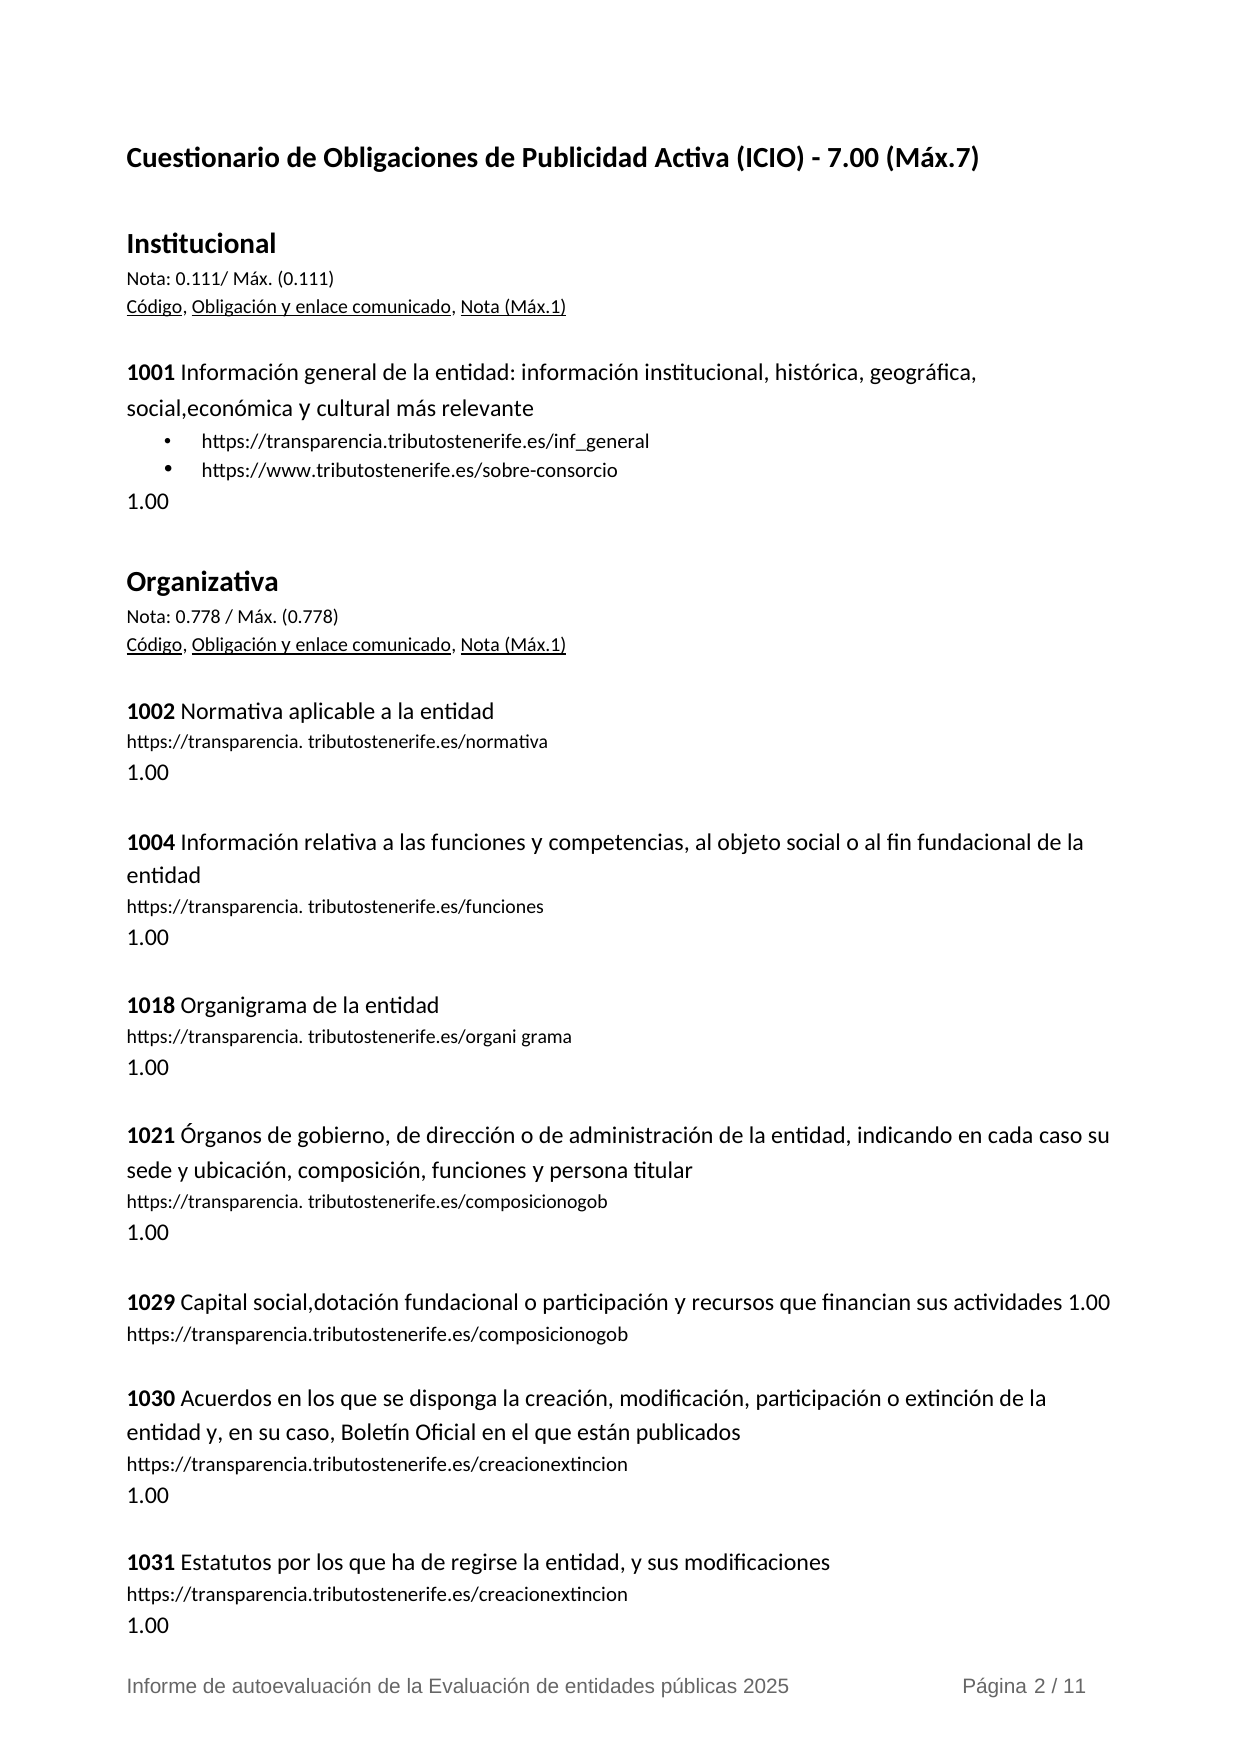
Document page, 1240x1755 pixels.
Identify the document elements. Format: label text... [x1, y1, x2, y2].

text https://transparencia.tributostenerife.es/composicionogob [126, 1321, 1111, 1346]
text 1018 Organigrama de la entidad [126, 991, 1111, 1020]
text 1004 Información relativa a las funciones y competencias, al objeto social o al fin fundacional de la entidad [126, 826, 1111, 890]
text 1.00 [126, 922, 1111, 951]
text 1031 Estatutos por los que ha de regirse la entidad, y sus modificaciones [126, 1547, 1111, 1577]
list https://www.tributostenerife.es/sobre-consorcio [164, 457, 1111, 483]
text https://transparencia. tributostenerife.es/normativa [126, 729, 1111, 753]
text Nota: 0.111/ Máx. (0.111) [126, 266, 1111, 290]
text 1029 Capital social,dotación fundacional o participación y recursos que financian sus actividades 1.00 [126, 1286, 1111, 1316]
text 1.00 [126, 1217, 1111, 1246]
text https://transparencia. tributostenerife.es/organi grama [126, 1024, 1111, 1048]
list https://transparencia.tributostenerife.es/inf_general [164, 428, 1111, 453]
text https://transparencia.tributostenerife.es/creacionextincion [126, 1451, 1111, 1476]
text 1.00 [126, 486, 1111, 516]
text 1.00 [126, 1480, 1111, 1509]
text https://transparencia. tributostenerife.es/composicionogob [126, 1189, 1111, 1213]
text https://transparencia.tributostenerife.es/creacionextincion [126, 1581, 1111, 1606]
text 1002 Normativa aplicable a la entidad [126, 696, 1111, 725]
subtitle Cuestionario de Obligaciones de Publicidad Activa (ICIO) - 7.00 (Máx.7) [126, 139, 1111, 175]
text 1.00 [126, 757, 1111, 786]
text 1030 Acuerdos en los que se disponga la creación, modificación, participación o extinción de la entidad y, en su caso, Boletín Oficial en el que están publicados [126, 1383, 1111, 1446]
subtitle Institucional [126, 225, 1111, 260]
text Nota: 0.778 / Máx. (0.778) [126, 604, 1111, 628]
text Código, Obligación y enlace comunicado, Nota (Máx.1) [126, 632, 1111, 657]
text Código, Obligación y enlace comunicado, Nota (Máx.1) [126, 293, 1111, 319]
subtitle Organizativa [126, 563, 1111, 598]
text 1.00 [126, 1610, 1111, 1639]
text https://transparencia. tributostenerife.es/funciones [126, 894, 1111, 918]
text 1021 Órganos de gobierno, de dirección o de administración de la entidad, indicando en cada caso su sede y ubicación, composición, funciones y persona titular [126, 1121, 1111, 1185]
text 1.00 [126, 1052, 1111, 1081]
text 1001 Información general de la entidad: información institucional, histórica, geográfica, social,económica y cultural más relevante [126, 357, 1111, 423]
